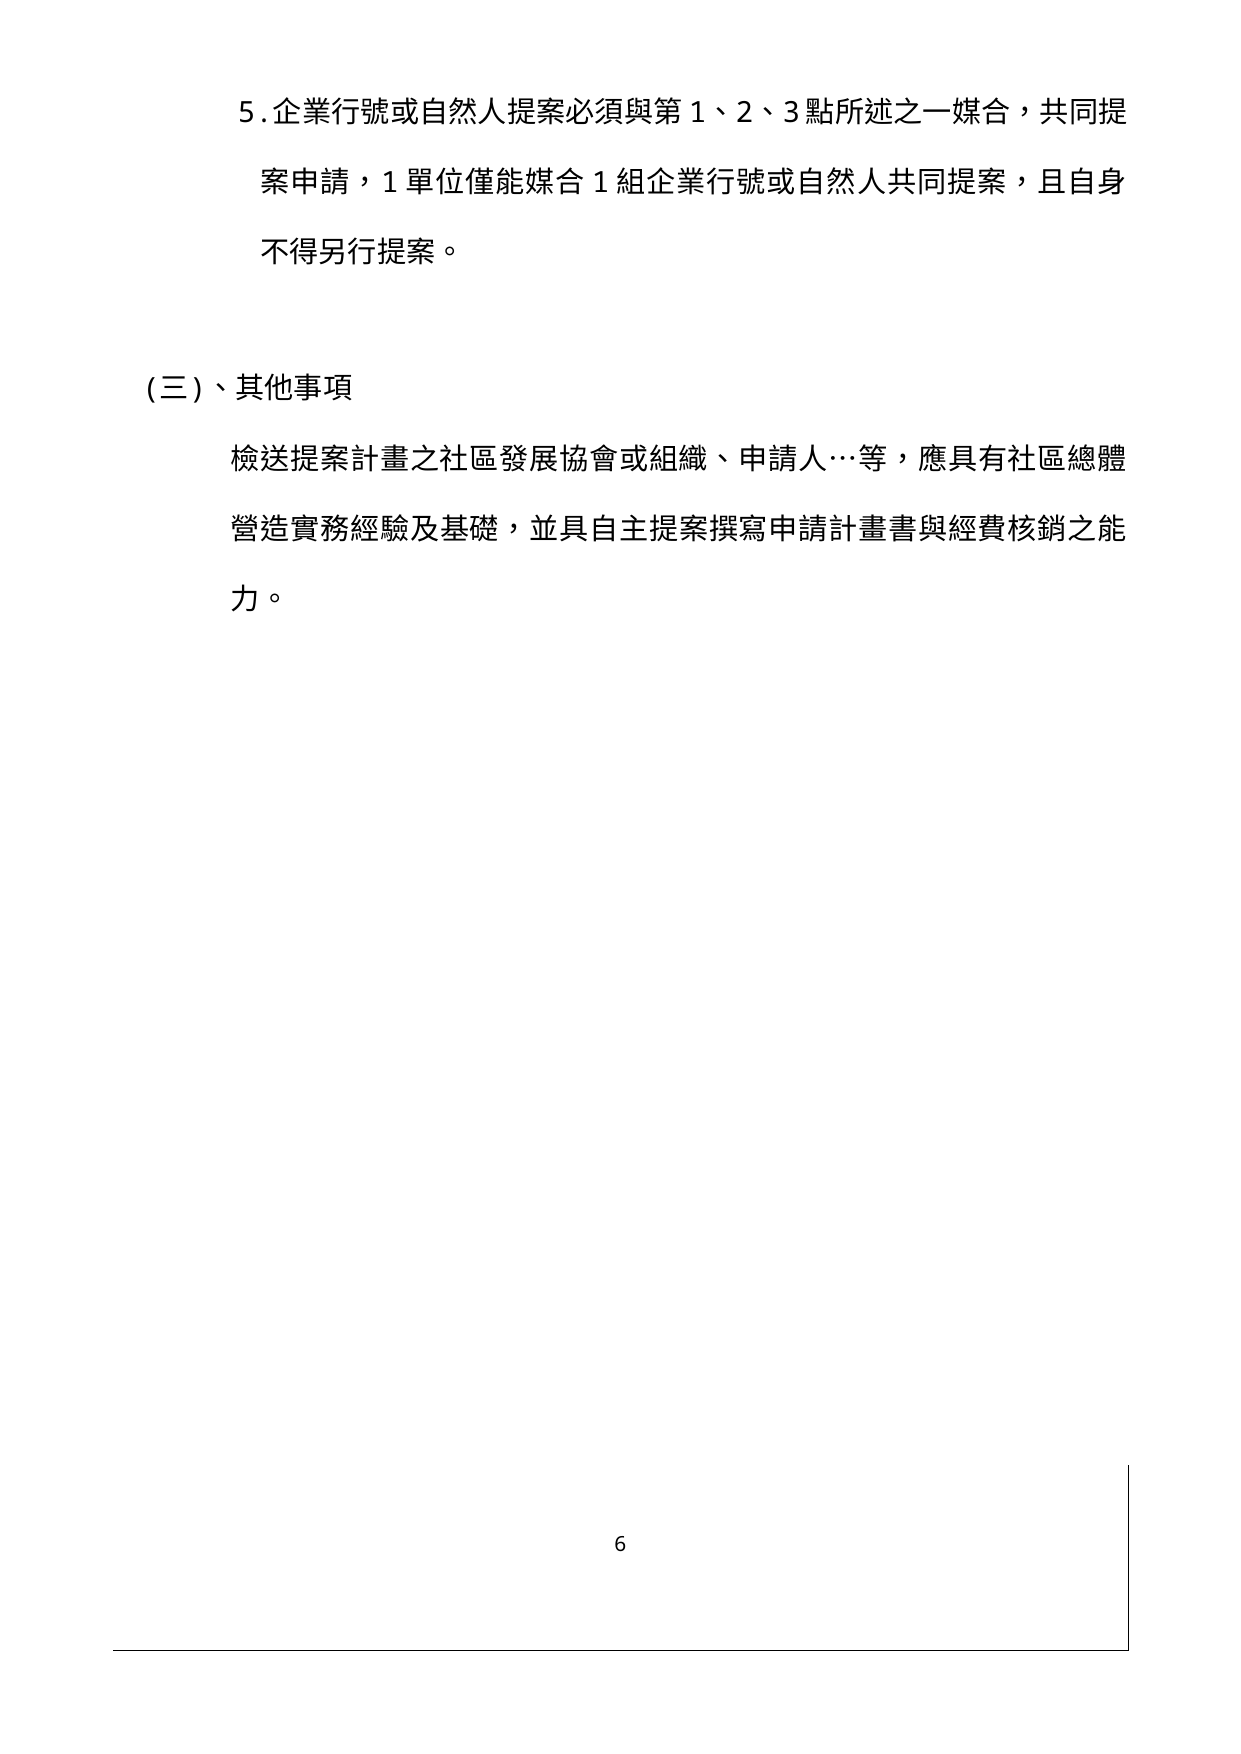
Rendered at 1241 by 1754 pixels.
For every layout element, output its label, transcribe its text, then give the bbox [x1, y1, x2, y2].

text (三)、其他事項 [142, 365, 1128, 407]
text 5.企業行號或自然人提案必須與第1、2、3點所述之一媒合，共同提案申請，1單位僅能媒合1組企業行號或自然人共同提案，且自身不得另行提案。 [238, 89, 1128, 271]
text 檢送提案計畫之社區發展協會或組織、申請人…等，應具有社區總體營造實務經驗及基礎，並具自主提案撰寫申請計畫書與經費核銷之能力。 [231, 435, 1128, 618]
